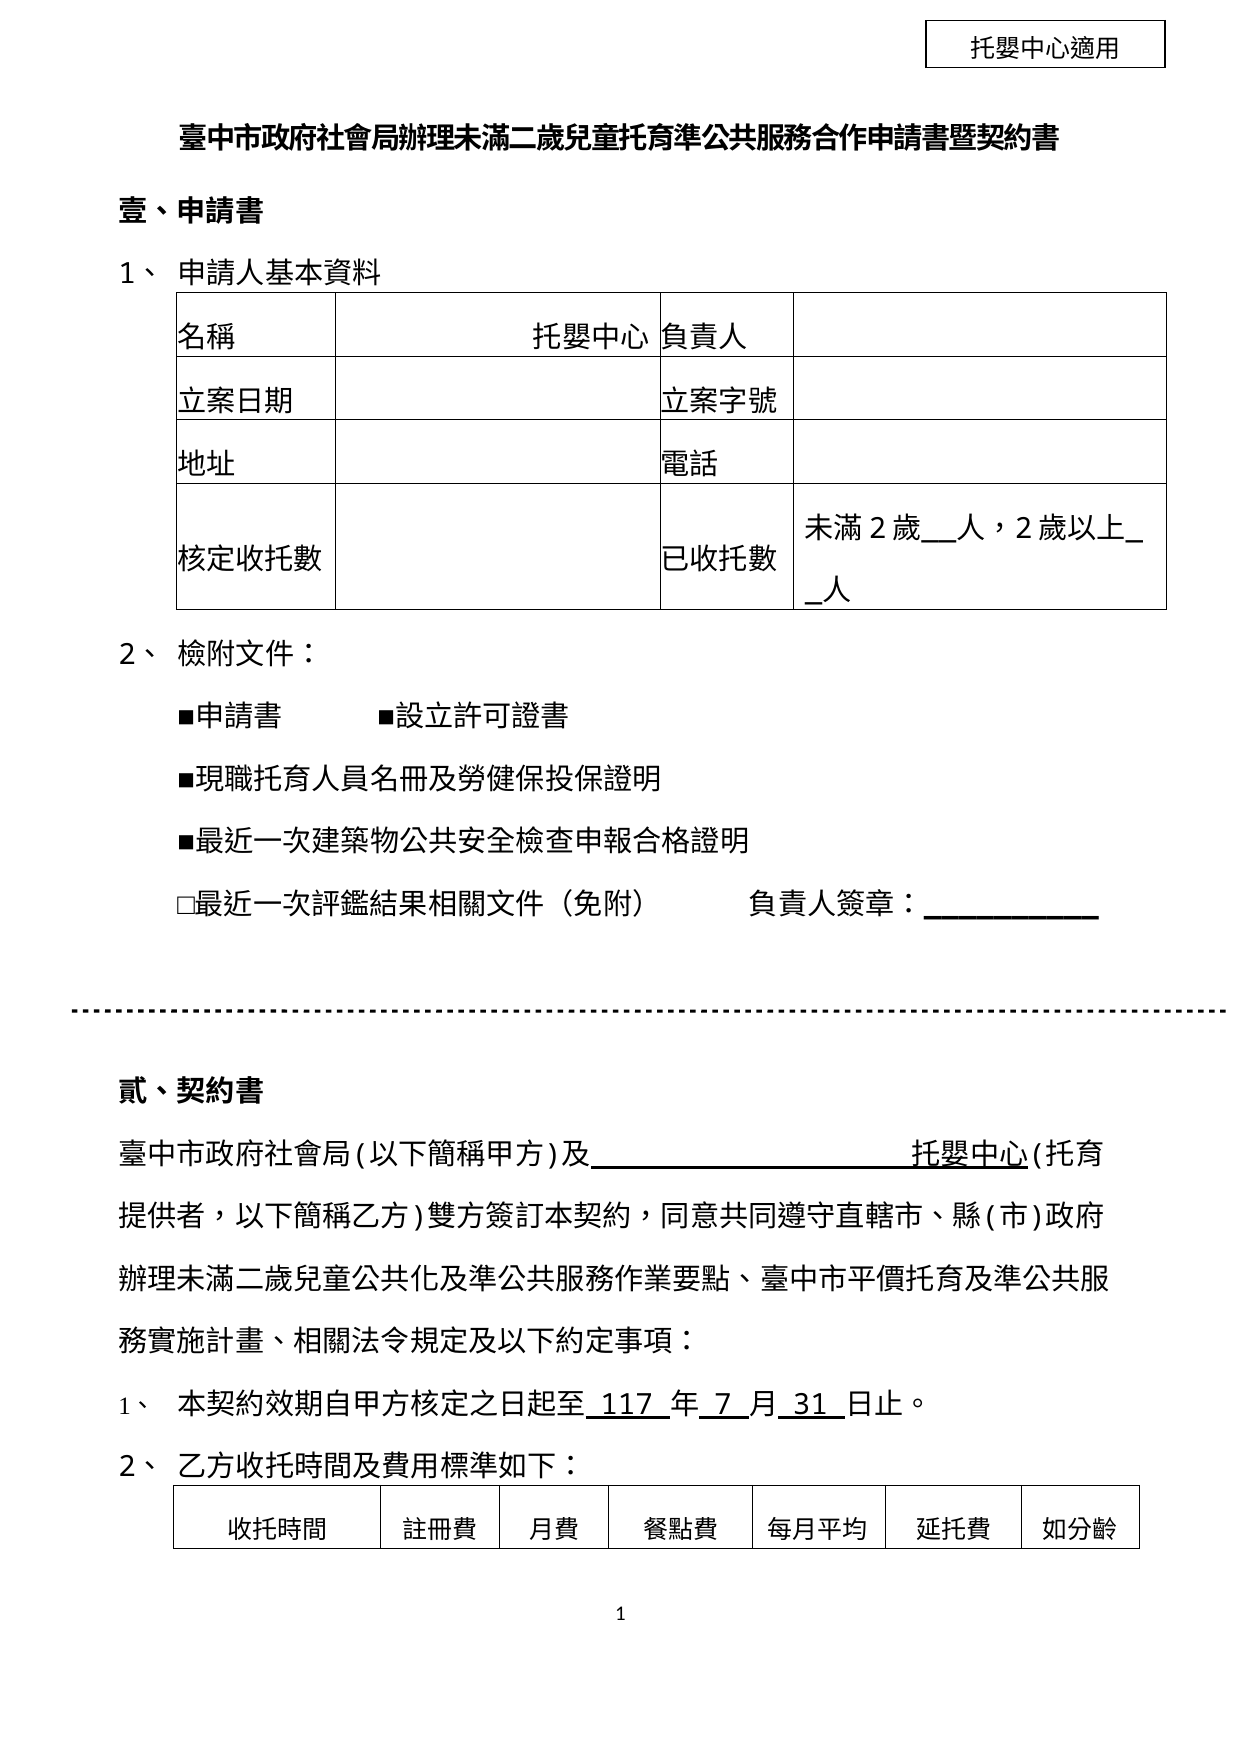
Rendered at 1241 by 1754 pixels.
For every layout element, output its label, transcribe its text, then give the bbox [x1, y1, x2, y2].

text □最近一次評鑑結果相關文件（免附） 負責人簽章：__________ [177, 860, 1122, 922]
text ■最近一次建築物公共安全檢查申報合格證明 [177, 797, 1122, 860]
table_cell 立案字號 [661, 357, 793, 419]
table_cell [336, 420, 660, 483]
table_header 註冊費 [381, 1486, 499, 1548]
table_cell [336, 484, 660, 609]
table_header 名稱 [177, 293, 335, 356]
table_header 收托時間 [174, 1486, 380, 1548]
text [927, 21, 1164, 67]
text 托嬰中心適用 [942, 29, 1149, 59]
text 貳、契約書 [118, 1047, 1122, 1110]
table_header 如分齡 [1022, 1486, 1139, 1548]
table_cell 電話 [661, 420, 793, 483]
list 乙方收托時間及費用標準如下： [118, 1422, 1122, 1485]
table_cell [794, 420, 1166, 483]
table_header 托嬰中心 [336, 293, 660, 356]
text ■申請書 ■設立許可證書 [177, 672, 1122, 735]
text 臺中市政府社會局(以下簡稱甲方)及 托嬰中心(托育提供者，以下簡稱乙方)雙方簽訂本契約，同意共同遵守直轄市、縣(市)政府辦理未滿二歲兒童公共化及準公共服務作業要點、臺中市平價托育及準公共服務實施計畫、相關法令規定及以下約定事項： [118, 1110, 1122, 1360]
list 申請人基本資料 [118, 229, 1122, 292]
table_cell 未滿2歲__人，2歲以上__人 [794, 484, 1166, 609]
list 檢附文件： [118, 610, 1122, 672]
table_cell 核定收托數 [177, 484, 335, 609]
table_header 延托費 [886, 1486, 1021, 1548]
table_cell 地址 [177, 420, 335, 483]
table_cell [794, 357, 1166, 419]
table_cell [336, 357, 660, 419]
table_header 餐點費 [609, 1486, 752, 1548]
text ■現職托育人員名冊及勞健保投保證明 [177, 735, 1122, 797]
table_header [794, 293, 1166, 356]
text 壹、申請書 [118, 167, 1122, 229]
table_cell 立案日期 [177, 357, 335, 419]
text 臺中市政府社會局辦理未滿二歲兒童托育準公共服務合作申請書暨契約書 [118, 94, 1122, 157]
table_header 負責人 [661, 293, 793, 356]
table_header 月費 [500, 1486, 608, 1548]
list 本契約效期自甲方核定之日起至 117 年 7 月 31 日止。 [118, 1360, 1122, 1422]
table_header 每月平均 [753, 1486, 885, 1548]
table_cell 已收托數 [661, 484, 793, 609]
